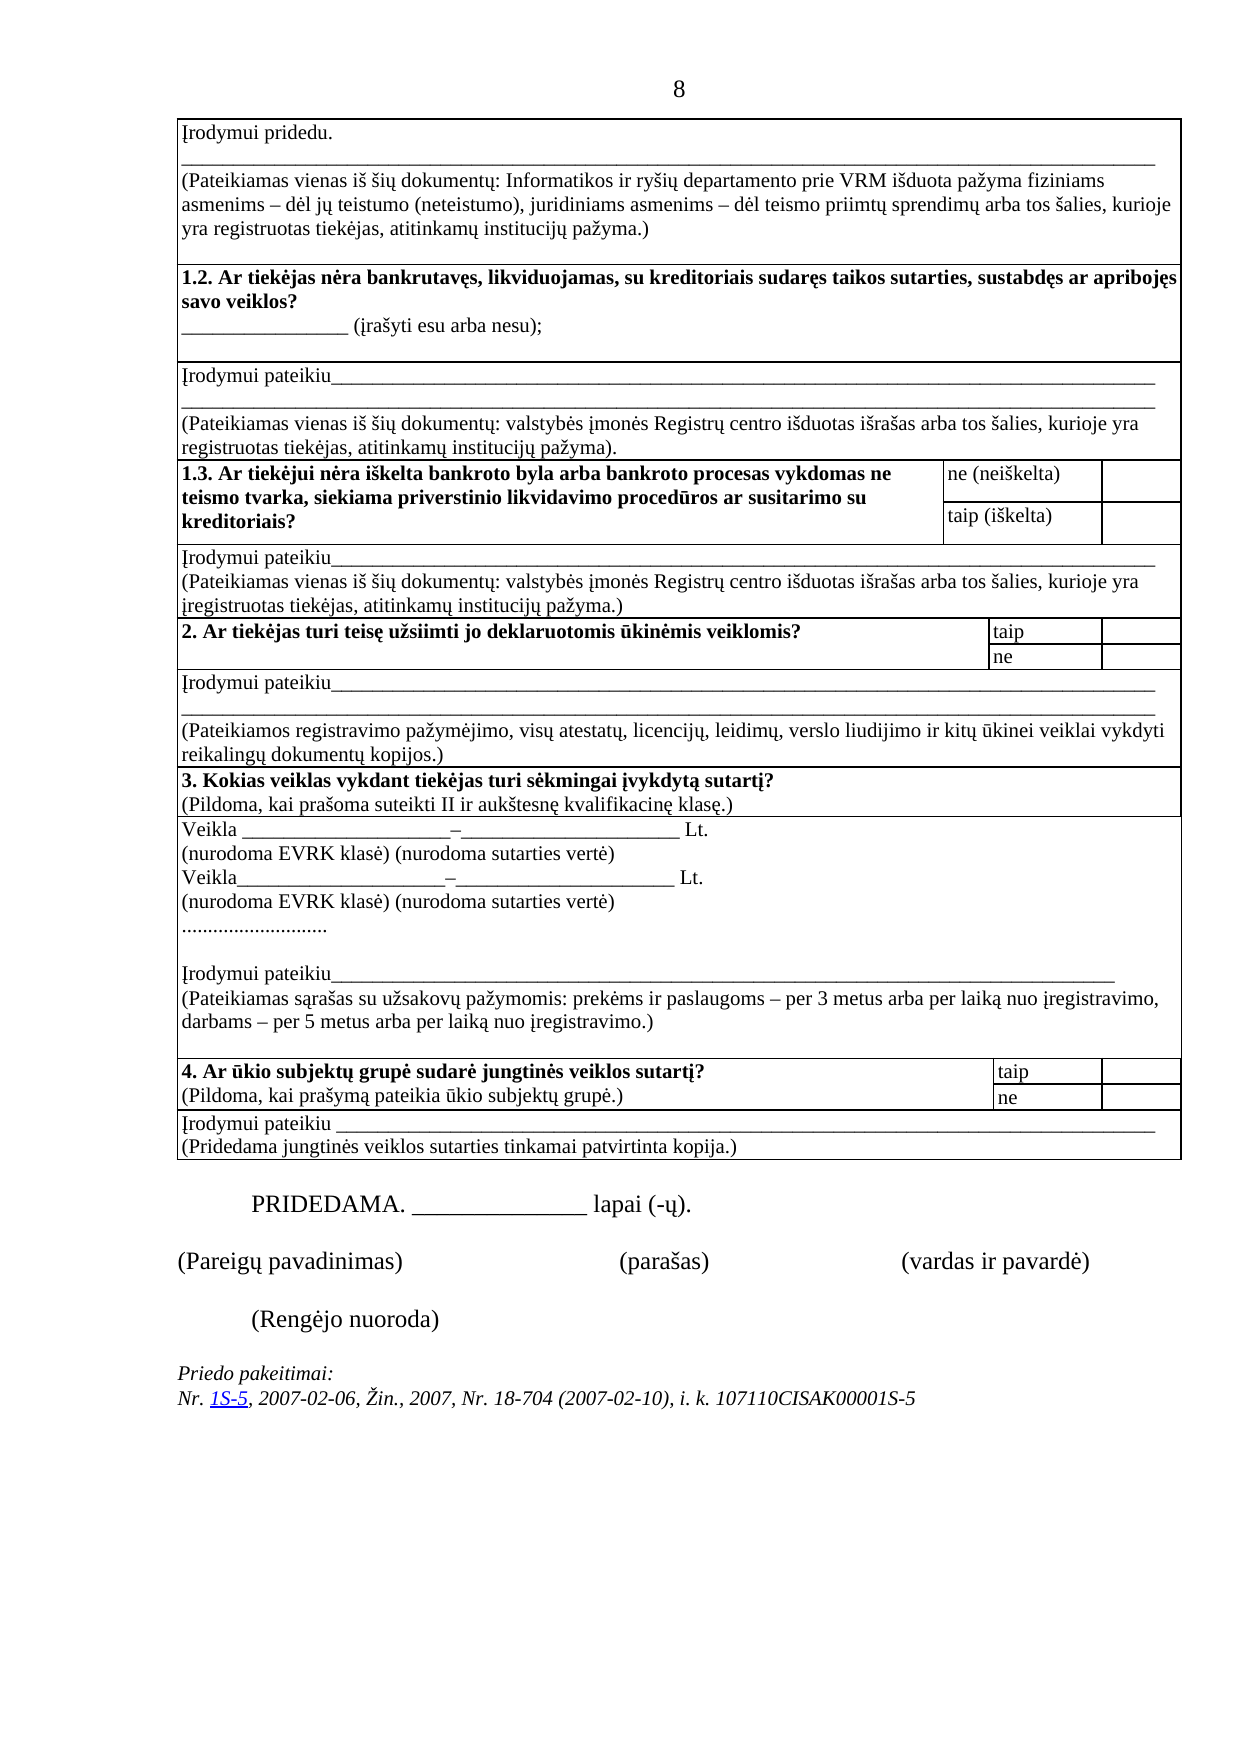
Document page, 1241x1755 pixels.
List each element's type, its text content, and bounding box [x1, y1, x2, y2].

table_cell [1103, 461, 1180, 501]
table_cell 3. Kokias veiklas vykdant tiekėjas turi sėkmingai įvykdytą sutartį? (Pildoma, kai prašoma suteikti II ir aukštesnę kvalifikacinę klasę.) [178, 768, 1180, 816]
table_cell taip [994, 1059, 1101, 1083]
table_cell [1103, 503, 1180, 543]
table_cell taip (iškelta) [944, 503, 1101, 543]
table_cell ne (neiškelta) [944, 461, 1101, 501]
table_cell Įrodymui pridedu. _ (Pateikiamas vienas iš šių dokumentų: Informatikos ir ryšių departamento prie VRM išduota pažyma fiziniams asmenims – dėl jų teistumo (neteistumo), juridiniams asmenims – dėl teismo priimtų sprendimų arba tos šalies, kurioje yra registruotas tiekėjas, atitinkamų institucijų pažyma.) [178, 120, 1180, 263]
table_cell [1103, 1059, 1180, 1083]
table_cell [1103, 645, 1180, 668]
text Nr. 1S-5, 2007-02-06, Žin., 2007, Nr. 18-704 (2007-02-10), i. k. 107110CISAK00001S-5 [177, 1385, 1181, 1409]
text (Pareigų pavadinimas) (parašas) (vardas ir pavardė) [177, 1246, 1181, 1275]
table_cell ne [990, 645, 1101, 668]
text (Rengėjo nuoroda) [177, 1304, 1181, 1333]
table_cell taip [990, 619, 1101, 643]
table_cell ne [994, 1085, 1101, 1109]
table_cell Įrodymui pateikiu _ (Pateikiamos registravimo pažymėjimo, visų atestatų, licencijų, leidimų, verslo liudijimo ir kitų ūkinei veiklai vykdyti reikalingų dokumentų kopijos.) [178, 670, 1180, 766]
table_cell 1.2. Ar tiekėjas nėra bankrutavęs, likviduojamas, su kreditoriais sudaręs taikos sutarties, sustabdęs ar apribojęs savo veiklos? ________________ (įrašyti esu arba nesu); [178, 265, 1180, 361]
table_cell Įrodymui pateikiu _ (Pateikiamas vienas iš šių dokumentų: valstybės įmonės Registrų centro išduotas išrašas arba tos šalies, kurioje yra registruotas tiekėjas, atitinkamų institucijų pažyma). [178, 363, 1180, 459]
table_cell [1103, 619, 1180, 643]
table_cell Veikla ____________________–_____________________ Lt. (nurodoma EVRK klasė) (nurodoma sutarties vertė) Veikla____________________–_____________________ Lt. (nurodoma EVRK klasė) (nurodoma sutarties vertė) ............................ Įrodymui pateikiu (Pateikiamas sąrašas su užsakovų pažymomis: prekėms ir paslaugoms – per 3 metus arba per laiką nuo įregistravimo, darbams – per 5 metus arba per laiką nuo įregistravimo.) [178, 817, 1181, 1058]
table_cell 2. Ar tiekėjas turi teisę užsiimti jo deklaruotomis ūkinėmis veiklomis? [178, 619, 988, 668]
table_cell Įrodymui pateikiu (Pateikiamas vienas iš šių dokumentų: valstybės įmonės Registrų centro išduotas išrašas arba tos šalies, kurioje yra įregistruotas tiekėjas, atitinkamų institucijų pažyma.) [178, 545, 1180, 617]
text Priedo pakeitimai: [177, 1361, 1181, 1385]
table_cell [1103, 1085, 1180, 1109]
table_cell 4. Ar ūkio subjektų grupė sudarė jungtinės veiklos sutartį? (Pildoma, kai prašymą pateikia ūkio subjektų grupė.) [178, 1059, 993, 1109]
table_cell 1.3. Ar tiekėjui nėra iškelta bankroto byla arba bankroto procesas vykdomas ne teismo tvarka, siekiama priverstinio likvidavimo procedūros ar susitarimo su kreditoriais? [178, 461, 943, 543]
text PRIDEDAMA. ______________ lapai (-ų). [177, 1189, 1181, 1218]
table_cell Įrodymui pateikiu (Pridedama jungtinės veiklos sutarties tinkamai patvirtinta kopija.) [178, 1111, 1180, 1158]
